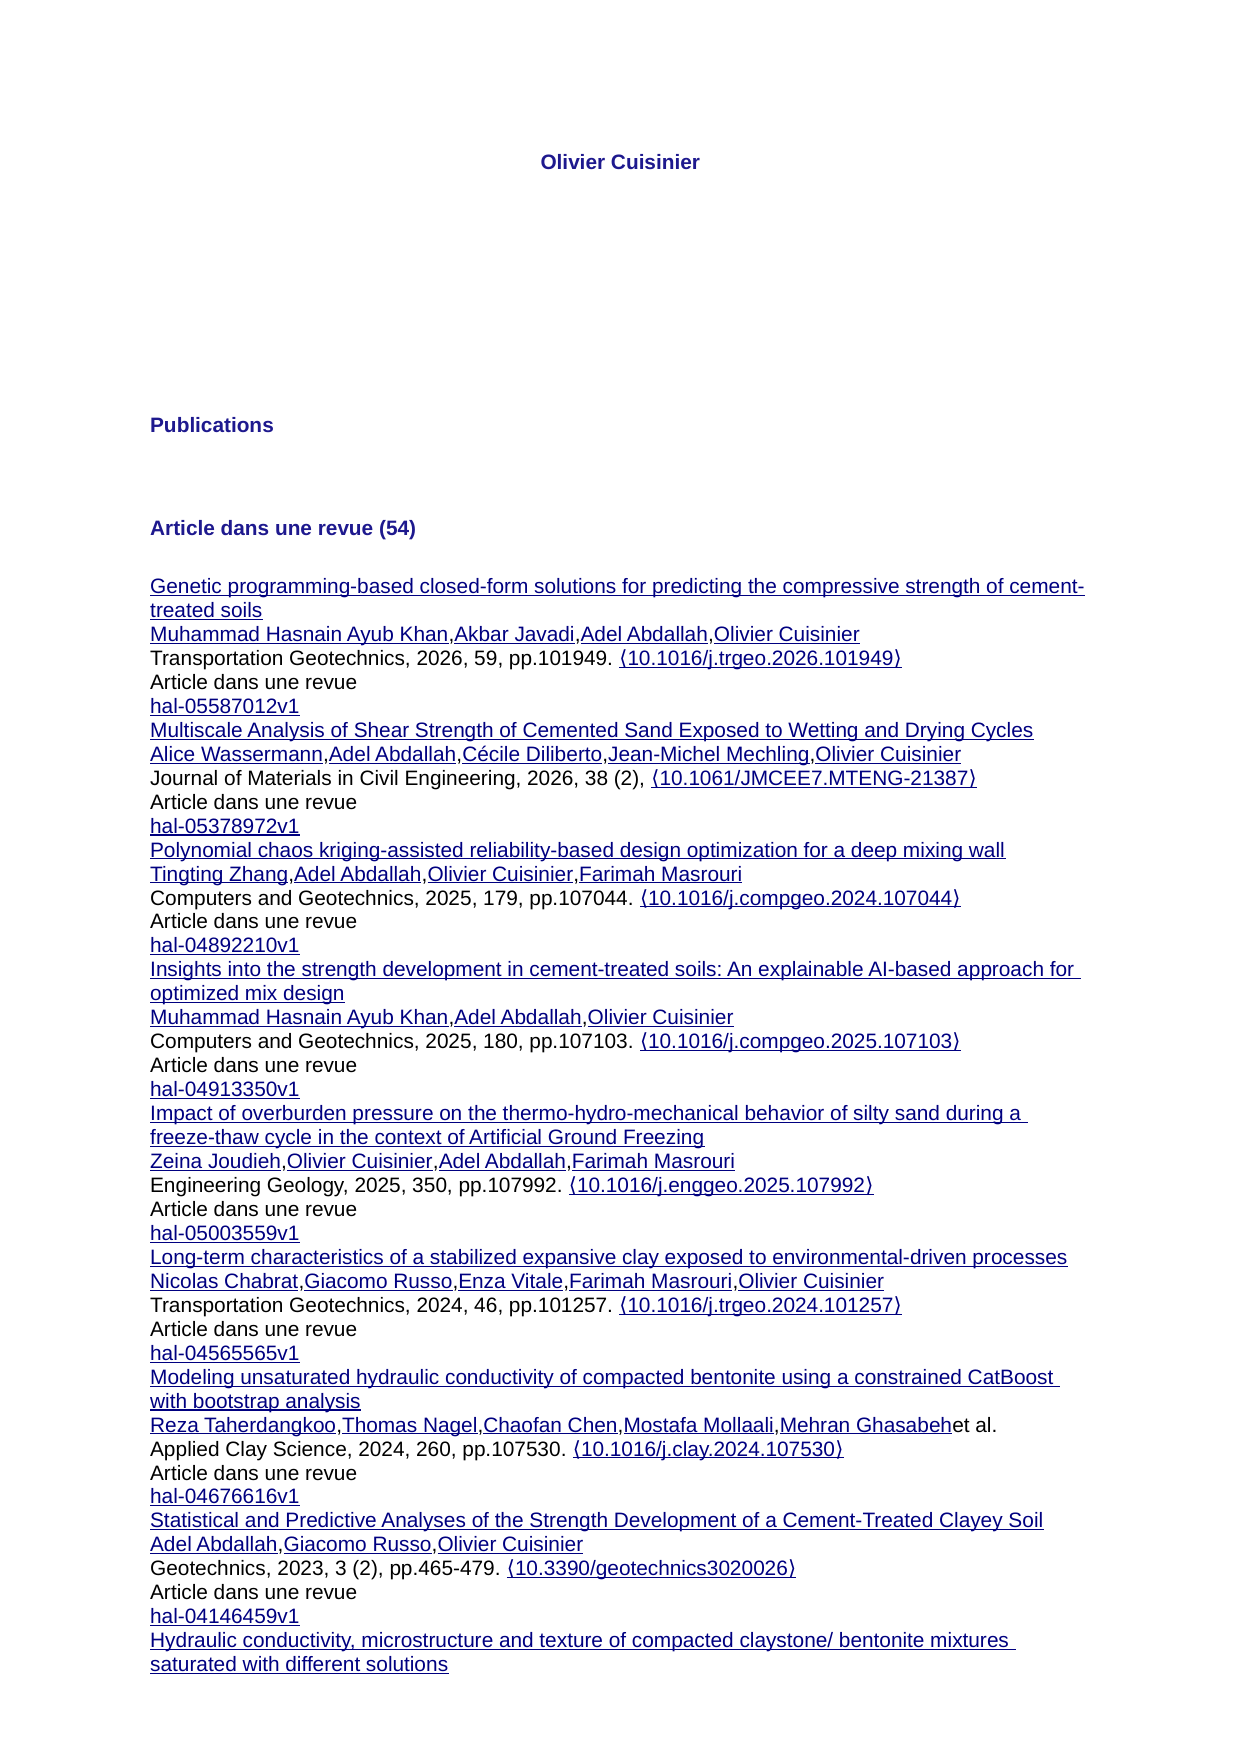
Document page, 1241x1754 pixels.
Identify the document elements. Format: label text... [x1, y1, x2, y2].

table_cell Polynomial chaos kriging-assisted reliability-based design optimization for a deep mixing wall Tingting Zhang,Adel Abdallah,Olivier Cuisinier,Farimah Masrouri Computers and Geotechnics, 2025, 179, pp.107044. ⟨10.1016/j.compgeo.2024.107044⟩ Article dans une revue hal-04892210v1 [150, 838, 1090, 957]
table_cell Modeling unsaturated hydraulic conductivity of compacted bentonite using a constrained CatBoost with bootstrap analysis Reza Taherdangkoo,Thomas Nagel,Chaofan Chen,Mostafa Mollaali,Mehran Ghasabehet al. Applied Clay Science, 2024, 260, pp.107530. ⟨10.1016/j.clay.2024.107530⟩ Article dans une revue hal-04676616v1 [150, 1365, 1090, 1508]
table_cell Multiscale Analysis of Shear Strength of Cemented Sand Exposed to Wetting and Drying Cycles Alice Wassermann,Adel Abdallah,Cécile Diliberto,Jean-Michel Mechling,Olivier Cuisinier Journal of Materials in Civil Engineering, 2026, 38 (2), ⟨10.1061/JMCEE7.MTENG-21387⟩ Article dans une revue hal-05378972v1 [150, 718, 1090, 837]
table_cell Insights into the strength development in cement-treated soils: An explainable AI-based approach for optimized mix design Muhammad Hasnain Ayub Khan,Adel Abdallah,Olivier Cuisinier Computers and Geotechnics, 2025, 180, pp.107103. ⟨10.1016/j.compgeo.2025.107103⟩ Article dans une revue hal-04913350v1 [150, 957, 1090, 1101]
subtitle Olivier Cuisinier [150, 150, 1090, 174]
subtitle Article dans une revue (54) [150, 516, 1090, 539]
table_cell Hydraulic conductivity, microstructure and texture of compacted claystone/ bentonite mixtures saturated with different solutions [150, 1628, 1090, 1676]
subtitle Publications [150, 412, 1090, 436]
table_header Genetic programming-based closed-form solutions for predicting the compressive strength of cement-treated soils Muhammad Hasnain Ayub Khan,Akbar Javadi,Adel Abdallah,Olivier Cuisinier Transportation Geotechnics, 2026, 59, pp.101949. ⟨10.1016/j.trgeo.2026.101949⟩ Article dans une revue hal-05587012v1 [150, 574, 1090, 718]
table_cell Long-term characteristics of a stabilized expansive clay exposed to environmental-driven processes Nicolas Chabrat,Giacomo Russo,Enza Vitale,Farimah Masrouri,Olivier Cuisinier Transportation Geotechnics, 2024, 46, pp.101257. ⟨10.1016/j.trgeo.2024.101257⟩ Article dans une revue hal-04565565v1 [150, 1245, 1090, 1364]
table_cell Impact of overburden pressure on the thermo-hydro-mechanical behavior of silty sand during a freeze-thaw cycle in the context of Artificial Ground Freezing Zeina Joudieh,Olivier Cuisinier,Adel Abdallah,Farimah Masrouri Engineering Geology, 2025, 350, pp.107992. ⟨10.1016/j.enggeo.2025.107992⟩ Article dans une revue hal-05003559v1 [150, 1101, 1090, 1245]
table_cell Statistical and Predictive Analyses of the Strength Development of a Cement-Treated Clayey Soil Adel Abdallah,Giacomo Russo,Olivier Cuisinier Geotechnics, 2023, 3 (2), pp.465-479. ⟨10.3390/geotechnics3020026⟩ Article dans une revue hal-04146459v1 [150, 1508, 1090, 1628]
